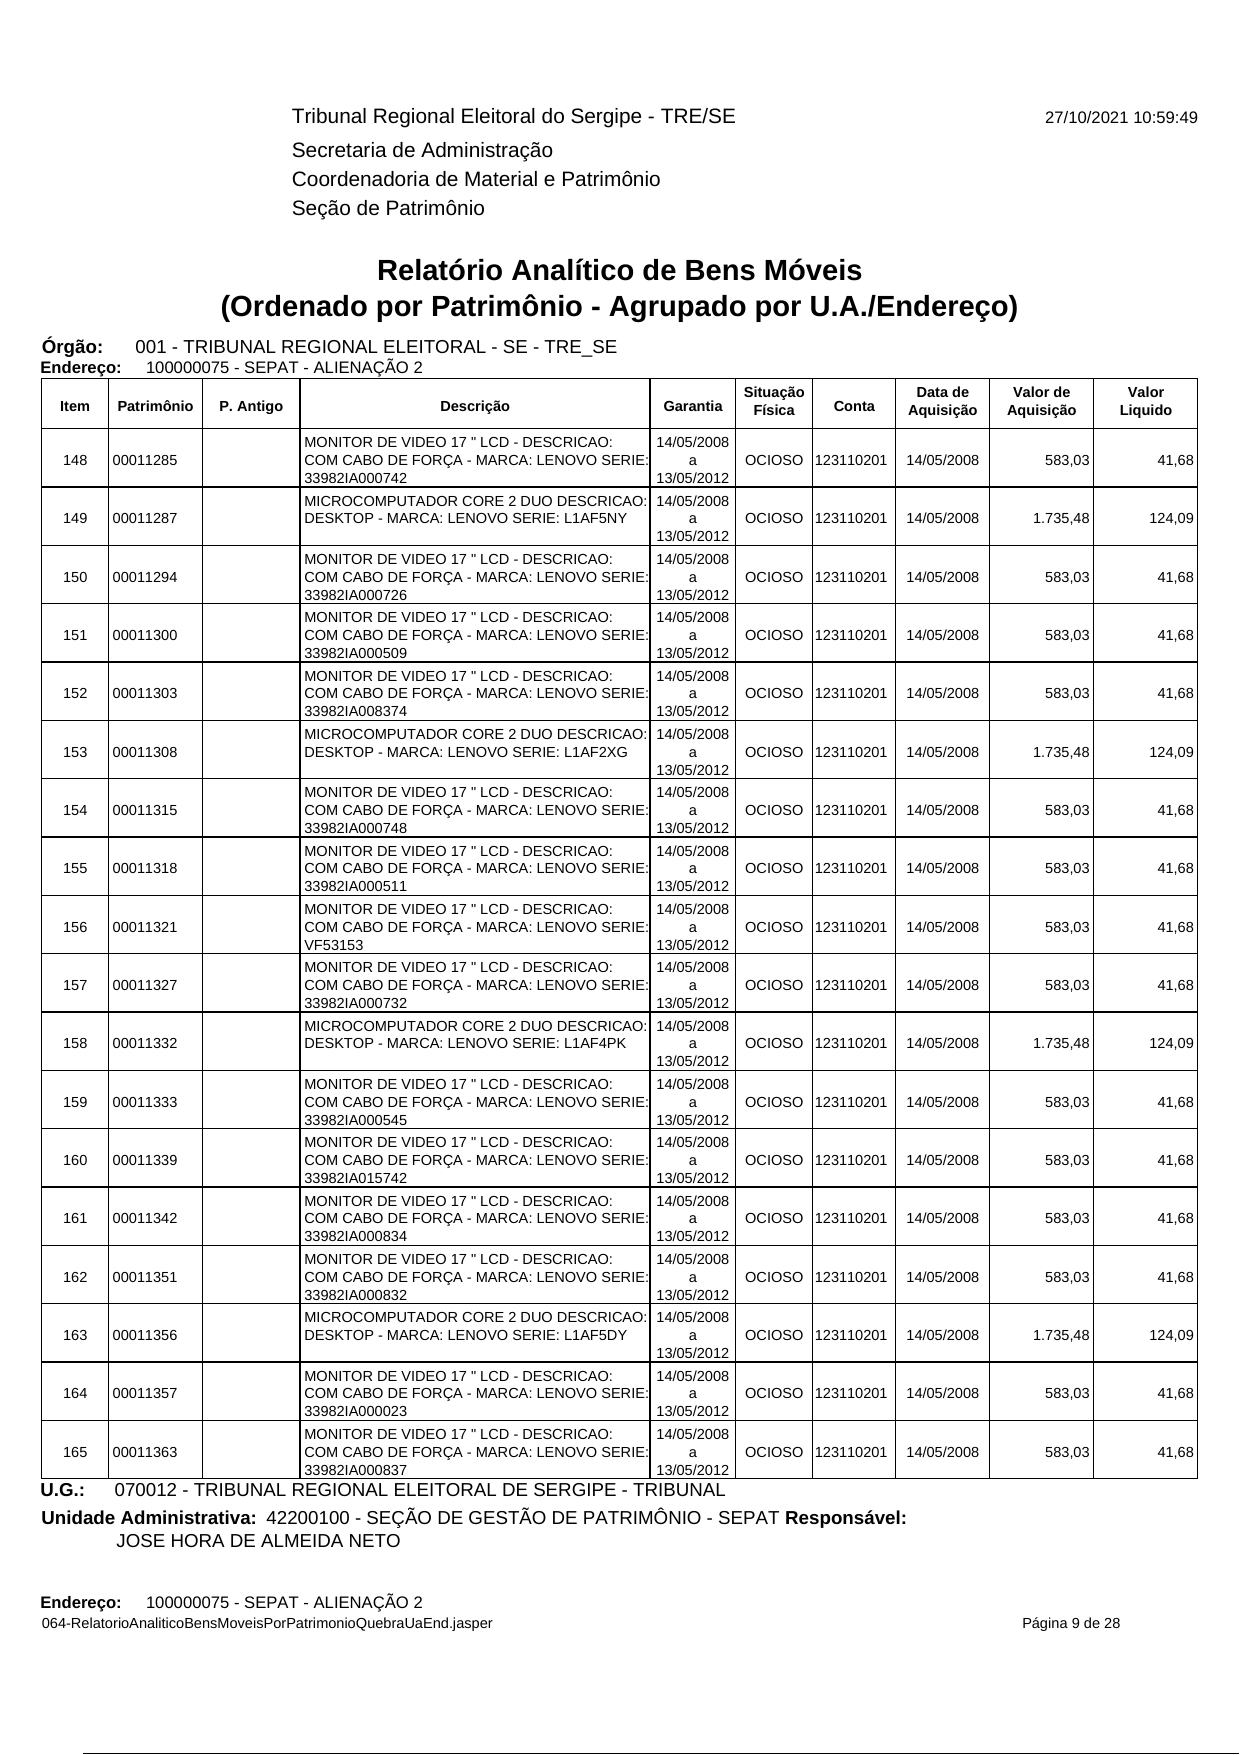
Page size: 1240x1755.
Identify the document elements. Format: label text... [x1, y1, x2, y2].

table_cell 00011356 [109, 1304, 202, 1361]
table_cell 14/05/2008 [896, 546, 989, 603]
table_cell MICROCOMPUTADOR CORE 2 DUO DESCRICAO: DESKTOP - MARCA: LENOVO SERIE: L1AF5DY [301, 1304, 649, 1361]
table_cell 123110201 [813, 779, 895, 836]
table_cell 583,03 [990, 779, 1093, 836]
table_cell 123110201 [813, 429, 895, 486]
table_cell [203, 721, 299, 778]
table_cell 00011333 [109, 1071, 202, 1128]
table_cell 14/05/2008 a 13/05/2012 [651, 838, 735, 895]
table_cell OCIOSO [736, 1129, 812, 1186]
table_cell 00011318 [109, 838, 202, 895]
table_cell 00011294 [109, 546, 202, 603]
table_cell 123110201 [813, 1304, 895, 1361]
table_cell 14/05/2008 [896, 1363, 989, 1420]
table_cell OCIOSO [736, 838, 812, 895]
table_cell 14/05/2008 a 13/05/2012 [651, 604, 735, 661]
table_cell 14/05/2008 [896, 1188, 989, 1245]
table_header Patrimônio [109, 379, 202, 428]
table_cell 14/05/2008 [896, 1071, 989, 1128]
table_cell MICROCOMPUTADOR CORE 2 DUO DESCRICAO: DESKTOP - MARCA: LENOVO SERIE: L1AF2XG [301, 721, 649, 778]
table_cell [203, 838, 299, 895]
table_cell 162 [42, 1246, 108, 1303]
table_cell 14/05/2008 [896, 604, 989, 661]
table_cell 14/05/2008 a 13/05/2012 [651, 1129, 735, 1186]
table_cell 123110201 [813, 721, 895, 778]
table_cell 123110201 [813, 1246, 895, 1303]
table_cell OCIOSO [736, 896, 812, 953]
table_cell OCIOSO [736, 1304, 812, 1361]
table_cell 14/05/2008 [896, 1129, 989, 1186]
table_cell MONITOR DE VIDEO 17 " LCD - DESCRICAO: COM CABO DE FORÇA - MARCA: LENOVO SERIE: 33982IA000509 [301, 604, 649, 661]
table_cell 583,03 [990, 546, 1093, 603]
table_cell 123110201 [813, 546, 895, 603]
table_cell MONITOR DE VIDEO 17 " LCD - DESCRICAO: COM CABO DE FORÇA - MARCA: LENOVO SERIE: 33982IA008374 [301, 663, 649, 720]
table_cell 00011287 [109, 488, 202, 545]
table_cell 123110201 [813, 896, 895, 953]
table_cell OCIOSO [736, 663, 812, 720]
table_cell 123110201 [813, 663, 895, 720]
table_cell OCIOSO [736, 1421, 812, 1478]
table_cell [203, 1188, 299, 1245]
table_cell 00011339 [109, 1129, 202, 1186]
table_cell 00011351 [109, 1246, 202, 1303]
table_cell OCIOSO [736, 604, 812, 661]
table_cell [203, 1071, 299, 1128]
table_cell 14/05/2008 a 13/05/2012 [651, 1246, 735, 1303]
table_cell [203, 1421, 299, 1478]
table_cell 14/05/2008 a 13/05/2012 [651, 663, 735, 720]
table_header Valor Liquido [1094, 379, 1197, 428]
table_cell 159 [42, 1071, 108, 1128]
table_cell 14/05/2008 a 13/05/2012 [651, 1304, 735, 1361]
table_cell 583,03 [990, 663, 1093, 720]
table_header Item [42, 379, 108, 428]
table_cell 14/05/2008 a 13/05/2012 [651, 1421, 735, 1478]
table_cell 00011308 [109, 721, 202, 778]
table_cell 161 [42, 1188, 108, 1245]
table_cell 583,03 [990, 1071, 1093, 1128]
table_cell MONITOR DE VIDEO 17 " LCD - DESCRICAO: COM CABO DE FORÇA - MARCA: LENOVO SERIE: 33982IA000726 [301, 546, 649, 603]
table_cell 14/05/2008 [896, 488, 989, 545]
table_cell OCIOSO [736, 1013, 812, 1070]
table_cell [203, 1363, 299, 1420]
table_cell 158 [42, 1013, 108, 1070]
table_cell 124,09 [1094, 1013, 1197, 1070]
table_cell [203, 954, 299, 1011]
table_cell OCIOSO [736, 954, 812, 1011]
table_cell 583,03 [990, 1246, 1093, 1303]
table_header Descrição [301, 379, 649, 428]
table_cell 1.735,48 [990, 721, 1093, 778]
table_cell 14/05/2008 [896, 838, 989, 895]
table_cell MONITOR DE VIDEO 17 " LCD - DESCRICAO: COM CABO DE FORÇA - MARCA: LENOVO SERIE: 33982IA000511 [301, 838, 649, 895]
table_cell 14/05/2008 a 13/05/2012 [651, 1188, 735, 1245]
table_cell [203, 604, 299, 661]
table_header Conta [813, 379, 895, 428]
table_cell OCIOSO [736, 429, 812, 486]
table_cell MONITOR DE VIDEO 17 " LCD - DESCRICAO: COM CABO DE FORÇA - MARCA: LENOVO SERIE: 33982IA000742 [301, 429, 649, 486]
table_cell 123110201 [813, 1421, 895, 1478]
table_cell 152 [42, 663, 108, 720]
table_cell 123110201 [813, 1013, 895, 1070]
table_cell 41,68 [1094, 604, 1197, 661]
table_cell 14/05/2008 [896, 429, 989, 486]
table_cell 14/05/2008 a 13/05/2012 [651, 1013, 735, 1070]
table_cell 583,03 [990, 1129, 1093, 1186]
table_cell MONITOR DE VIDEO 17 " LCD - DESCRICAO: COM CABO DE FORÇA - MARCA: LENOVO SERIE: VF53153 [301, 896, 649, 953]
table_cell 14/05/2008 [896, 954, 989, 1011]
table_cell 583,03 [990, 1421, 1093, 1478]
table_cell MONITOR DE VIDEO 17 " LCD - DESCRICAO: COM CABO DE FORÇA - MARCA: LENOVO SERIE: 33982IA000732 [301, 954, 649, 1011]
table_cell 160 [42, 1129, 108, 1186]
table_cell 583,03 [990, 429, 1093, 486]
table_cell 41,68 [1094, 896, 1197, 953]
table_cell 164 [42, 1363, 108, 1420]
table_cell 41,68 [1094, 1246, 1197, 1303]
table_cell 41,68 [1094, 838, 1197, 895]
table_cell 123110201 [813, 838, 895, 895]
table_cell [203, 779, 299, 836]
table_cell 14/05/2008 [896, 1421, 989, 1478]
table_cell 41,68 [1094, 1188, 1197, 1245]
table_cell [203, 1304, 299, 1361]
table_header P. Antigo [203, 379, 299, 428]
table_cell 14/05/2008 [896, 1304, 989, 1361]
table_cell OCIOSO [736, 546, 812, 603]
table_header Data de Aquisição [896, 379, 989, 428]
table_cell 156 [42, 896, 108, 953]
table_cell 41,68 [1094, 779, 1197, 836]
table_cell 149 [42, 488, 108, 545]
table_cell 14/05/2008 a 13/05/2012 [651, 546, 735, 603]
table_cell 14/05/2008 [896, 663, 989, 720]
table_cell [203, 663, 299, 720]
table_cell 14/05/2008 a 13/05/2012 [651, 954, 735, 1011]
table_cell 14/05/2008 [896, 1013, 989, 1070]
table_cell 41,68 [1094, 1421, 1197, 1478]
table_cell [203, 1246, 299, 1303]
table_cell 00011303 [109, 663, 202, 720]
table_cell 00011321 [109, 896, 202, 953]
table_cell 124,09 [1094, 488, 1197, 545]
table_cell [203, 896, 299, 953]
table_cell 583,03 [990, 1363, 1093, 1420]
table_cell MONITOR DE VIDEO 17 " LCD - DESCRICAO: COM CABO DE FORÇA - MARCA: LENOVO SERIE: 33982IA000837 [301, 1421, 649, 1478]
table_cell 00011342 [109, 1188, 202, 1245]
table_cell [203, 429, 299, 486]
table_cell 00011327 [109, 954, 202, 1011]
table_cell MONITOR DE VIDEO 17 " LCD - DESCRICAO: COM CABO DE FORÇA - MARCA: LENOVO SERIE: 33982IA000023 [301, 1363, 649, 1420]
table_cell 14/05/2008 a 13/05/2012 [651, 1363, 735, 1420]
table_cell 41,68 [1094, 429, 1197, 486]
table_cell OCIOSO [736, 1246, 812, 1303]
table_cell OCIOSO [736, 721, 812, 778]
table_cell 14/05/2008 [896, 896, 989, 953]
table_cell 14/05/2008 [896, 721, 989, 778]
table_cell 00011363 [109, 1421, 202, 1478]
table_cell [203, 546, 299, 603]
table_cell 123110201 [813, 1363, 895, 1420]
table_cell 00011332 [109, 1013, 202, 1070]
table_cell 124,09 [1094, 721, 1197, 778]
table_cell MICROCOMPUTADOR CORE 2 DUO DESCRICAO: DESKTOP - MARCA: LENOVO SERIE: L1AF5NY [301, 488, 649, 545]
table_cell 150 [42, 546, 108, 603]
table_cell 41,68 [1094, 1363, 1197, 1420]
table_cell MONITOR DE VIDEO 17 " LCD - DESCRICAO: COM CABO DE FORÇA - MARCA: LENOVO SERIE: 33982IA015742 [301, 1129, 649, 1186]
table_header Garantia [651, 379, 735, 428]
table_cell 41,68 [1094, 954, 1197, 1011]
table_cell 14/05/2008 a 13/05/2012 [651, 429, 735, 486]
table_cell 41,68 [1094, 663, 1197, 720]
text U.G.: 070012 - TRIBUNAL REGIONAL ELEITORAL DE SERGIPE - TRIBUNAL [40, 1479, 1089, 1501]
table_cell 41,68 [1094, 1071, 1197, 1128]
table_cell MONITOR DE VIDEO 17 " LCD - DESCRICAO: COM CABO DE FORÇA - MARCA: LENOVO SERIE: 33982IA000832 [301, 1246, 649, 1303]
table_cell [203, 1129, 299, 1186]
table_cell 1.735,48 [990, 488, 1093, 545]
table_cell OCIOSO [736, 488, 812, 545]
text Endereço: 100000075 - SEPAT - ALIENAÇÃO 2 [40, 1593, 1089, 1612]
table_cell 41,68 [1094, 1129, 1197, 1186]
table_cell 583,03 [990, 896, 1093, 953]
table_cell 00011357 [109, 1363, 202, 1420]
table_cell MICROCOMPUTADOR CORE 2 DUO DESCRICAO: DESKTOP - MARCA: LENOVO SERIE: L1AF4PK [301, 1013, 649, 1070]
table_cell 00011315 [109, 779, 202, 836]
table_cell 41,68 [1094, 546, 1197, 603]
table_cell 123110201 [813, 604, 895, 661]
table_cell OCIOSO [736, 779, 812, 836]
table_cell 14/05/2008 a 13/05/2012 [651, 721, 735, 778]
table_cell 163 [42, 1304, 108, 1361]
table_cell 123110201 [813, 1129, 895, 1186]
table_cell 14/05/2008 a 13/05/2012 [651, 488, 735, 545]
table_cell 14/05/2008 [896, 779, 989, 836]
table_cell OCIOSO [736, 1071, 812, 1128]
table_cell [203, 488, 299, 545]
table_cell 153 [42, 721, 108, 778]
table_cell 154 [42, 779, 108, 836]
table_cell 00011300 [109, 604, 202, 661]
table_cell 14/05/2008 a 13/05/2012 [651, 896, 735, 953]
table_cell OCIOSO [736, 1363, 812, 1420]
table_cell MONITOR DE VIDEO 17 " LCD - DESCRICAO: COM CABO DE FORÇA - MARCA: LENOVO SERIE: 33982IA000545 [301, 1071, 649, 1128]
table_cell 157 [42, 954, 108, 1011]
table_cell 583,03 [990, 838, 1093, 895]
table_cell 1.735,48 [990, 1013, 1093, 1070]
text Endereço: 100000075 - SEPAT - ALIENAÇÃO 2 [40, 358, 1089, 377]
table_cell 14/05/2008 a 13/05/2012 [651, 779, 735, 836]
text Unidade Administrativa: 42200100 - SEÇÃO DE GESTÃO DE PATRIMÔNIO - SEPAT Responsável: JOSE HORA DE ALMEIDA NETO [41, 1507, 935, 1551]
table_cell [203, 1013, 299, 1070]
table_cell 583,03 [990, 1188, 1093, 1245]
table_cell 14/05/2008 a 13/05/2012 [651, 1071, 735, 1128]
table_cell 00011285 [109, 429, 202, 486]
table_cell 151 [42, 604, 108, 661]
table_cell 14/05/2008 [896, 1246, 989, 1303]
table_cell OCIOSO [736, 1188, 812, 1245]
table_cell 155 [42, 838, 108, 895]
table_header Situação Física [736, 379, 812, 428]
table_header Valor de Aquisição [990, 379, 1093, 428]
table_cell MONITOR DE VIDEO 17 " LCD - DESCRICAO: COM CABO DE FORÇA - MARCA: LENOVO SERIE: 33982IA000834 [301, 1188, 649, 1245]
table_cell 124,09 [1094, 1304, 1197, 1361]
table_cell 165 [42, 1421, 108, 1478]
table_cell 123110201 [813, 954, 895, 1011]
table_cell 148 [42, 429, 108, 486]
table_cell 123110201 [813, 1188, 895, 1245]
table_cell 583,03 [990, 954, 1093, 1011]
table_cell 1.735,48 [990, 1304, 1093, 1361]
table_cell 123110201 [813, 488, 895, 545]
table_cell 123110201 [813, 1071, 895, 1128]
table_cell 583,03 [990, 604, 1093, 661]
table_cell MONITOR DE VIDEO 17 " LCD - DESCRICAO: COM CABO DE FORÇA - MARCA: LENOVO SERIE: 33982IA000748 [301, 779, 649, 836]
